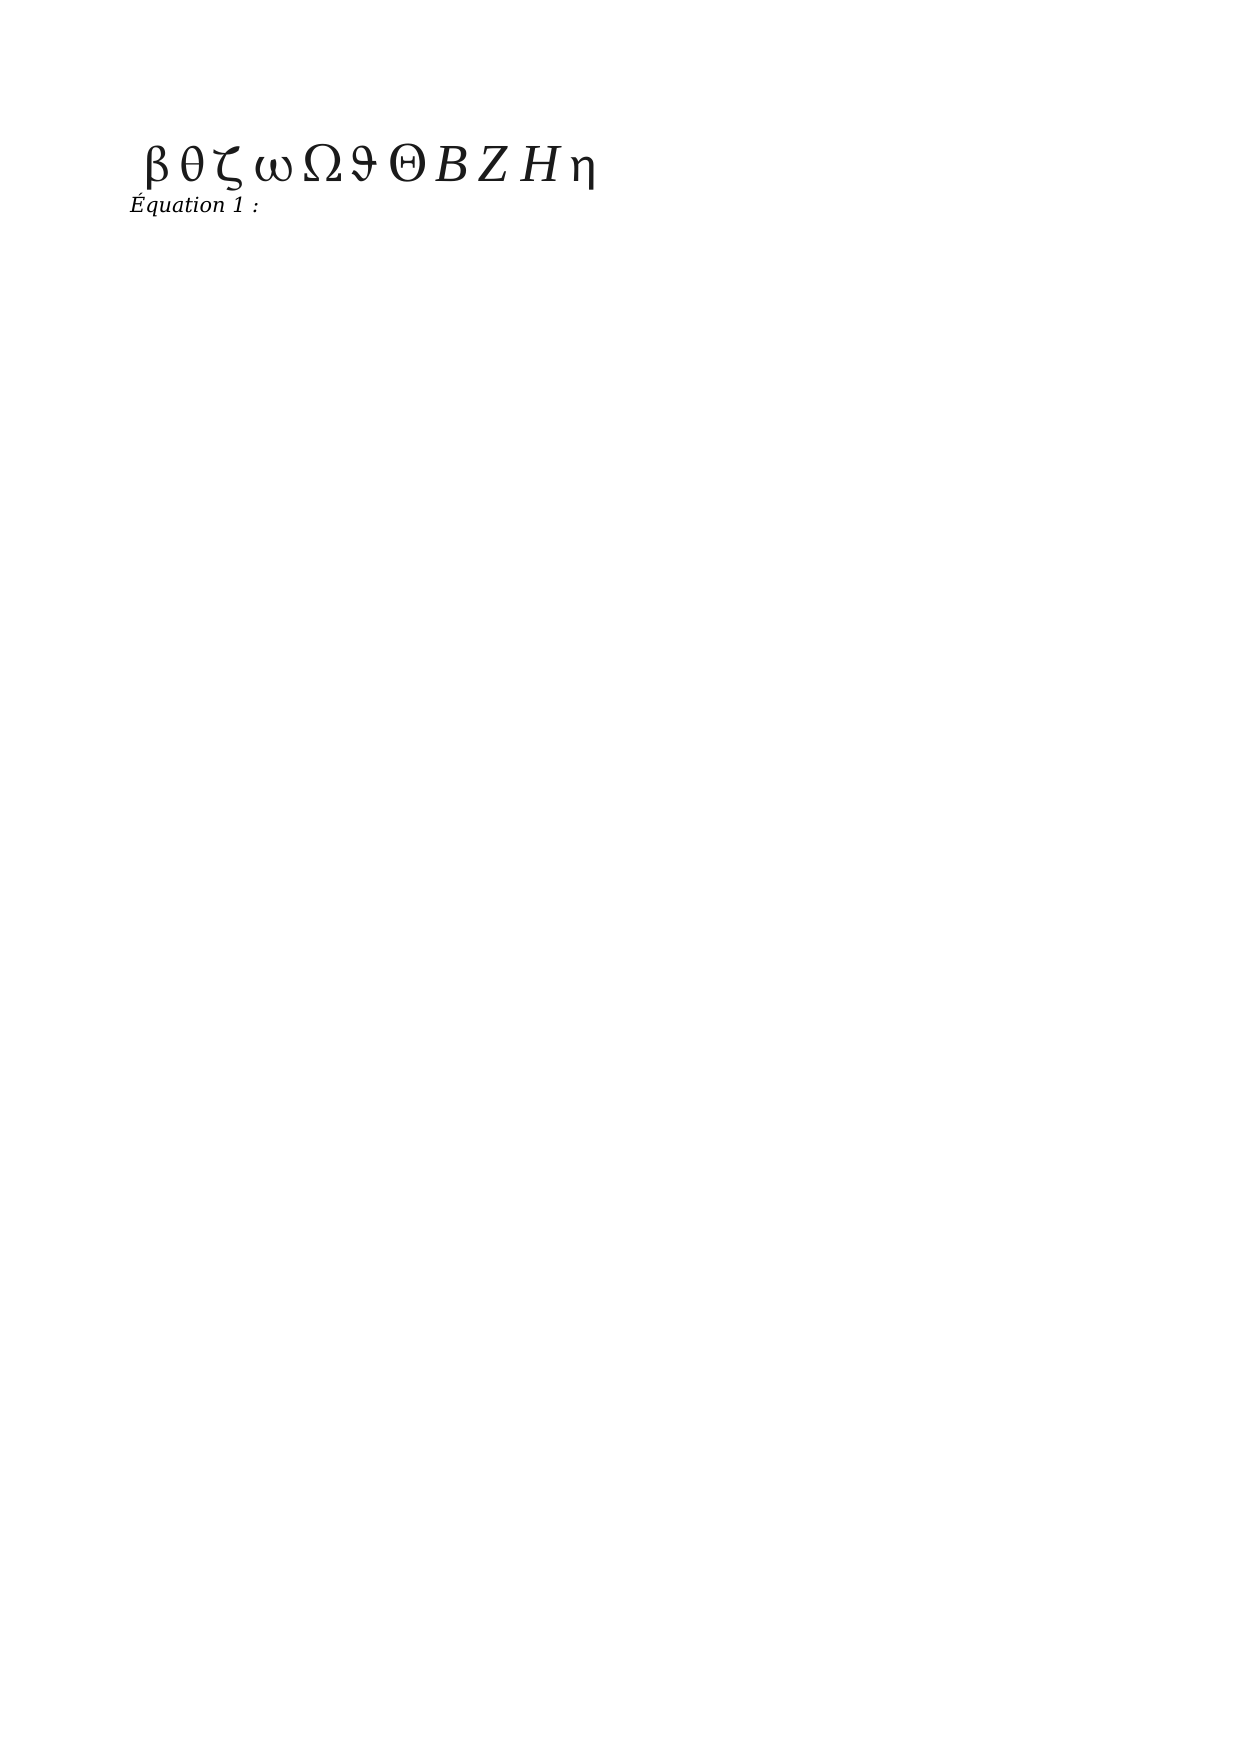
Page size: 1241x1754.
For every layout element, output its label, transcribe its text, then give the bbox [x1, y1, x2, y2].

text Équation 1 : [130, 131, 609, 217]
